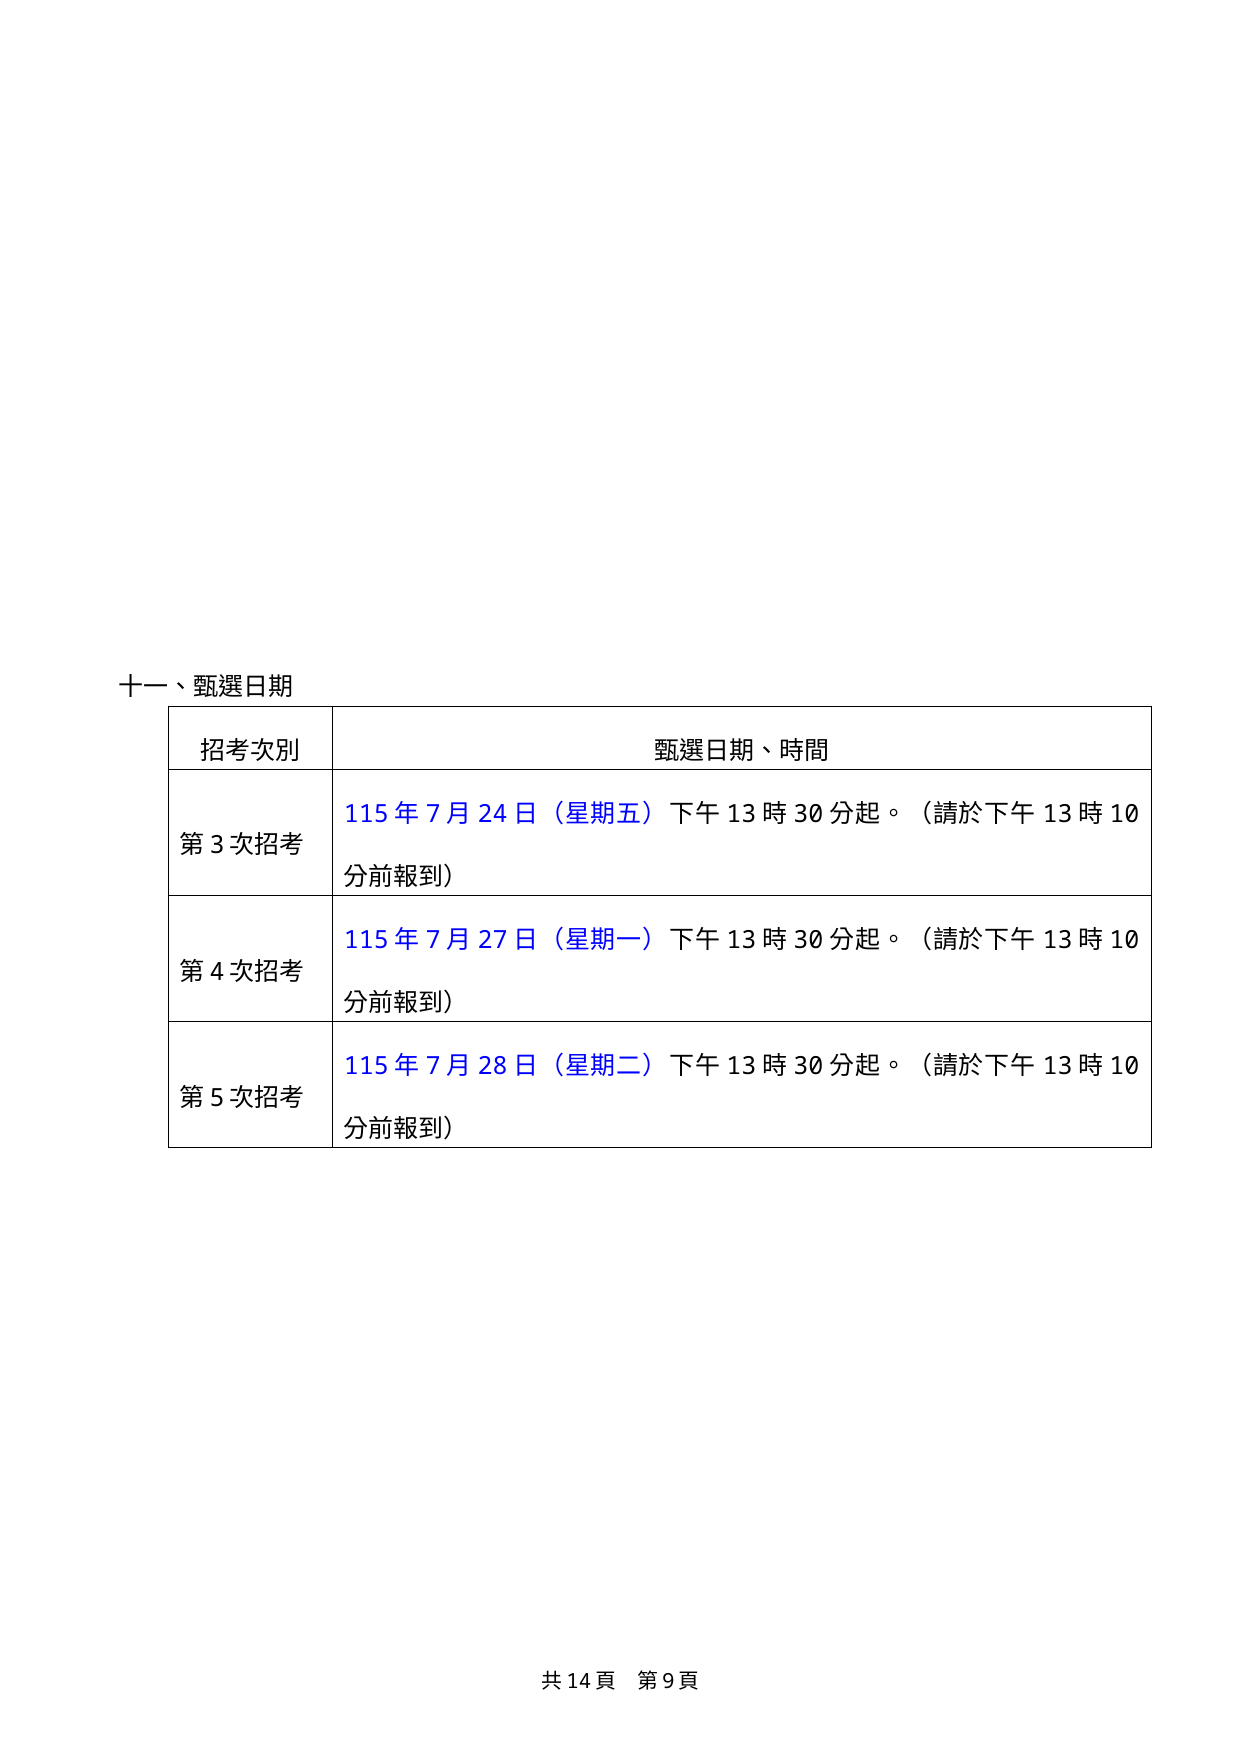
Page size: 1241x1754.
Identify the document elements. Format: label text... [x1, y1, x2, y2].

table_cell 第4次招考 [169, 896, 332, 1021]
table_header 招考次別 [169, 707, 332, 769]
table_header 甄選日期、時間 [333, 707, 1151, 769]
table_cell 第5次招考 [169, 1022, 332, 1147]
table_cell 115年7月28日（星期二）下午13時30分起。（請於下午13時10分前報到） [333, 1022, 1151, 1147]
text 十一、甄選日期 [118, 643, 1122, 706]
table_cell 115年7月24日（星期五）下午13時30分起。（請於下午13時10分前報到） [333, 770, 1151, 895]
table_cell 115年7月27日（星期一）下午13時30分起。（請於下午13時10分前報到） [333, 896, 1151, 1021]
table_cell 第3次招考 [169, 770, 332, 895]
